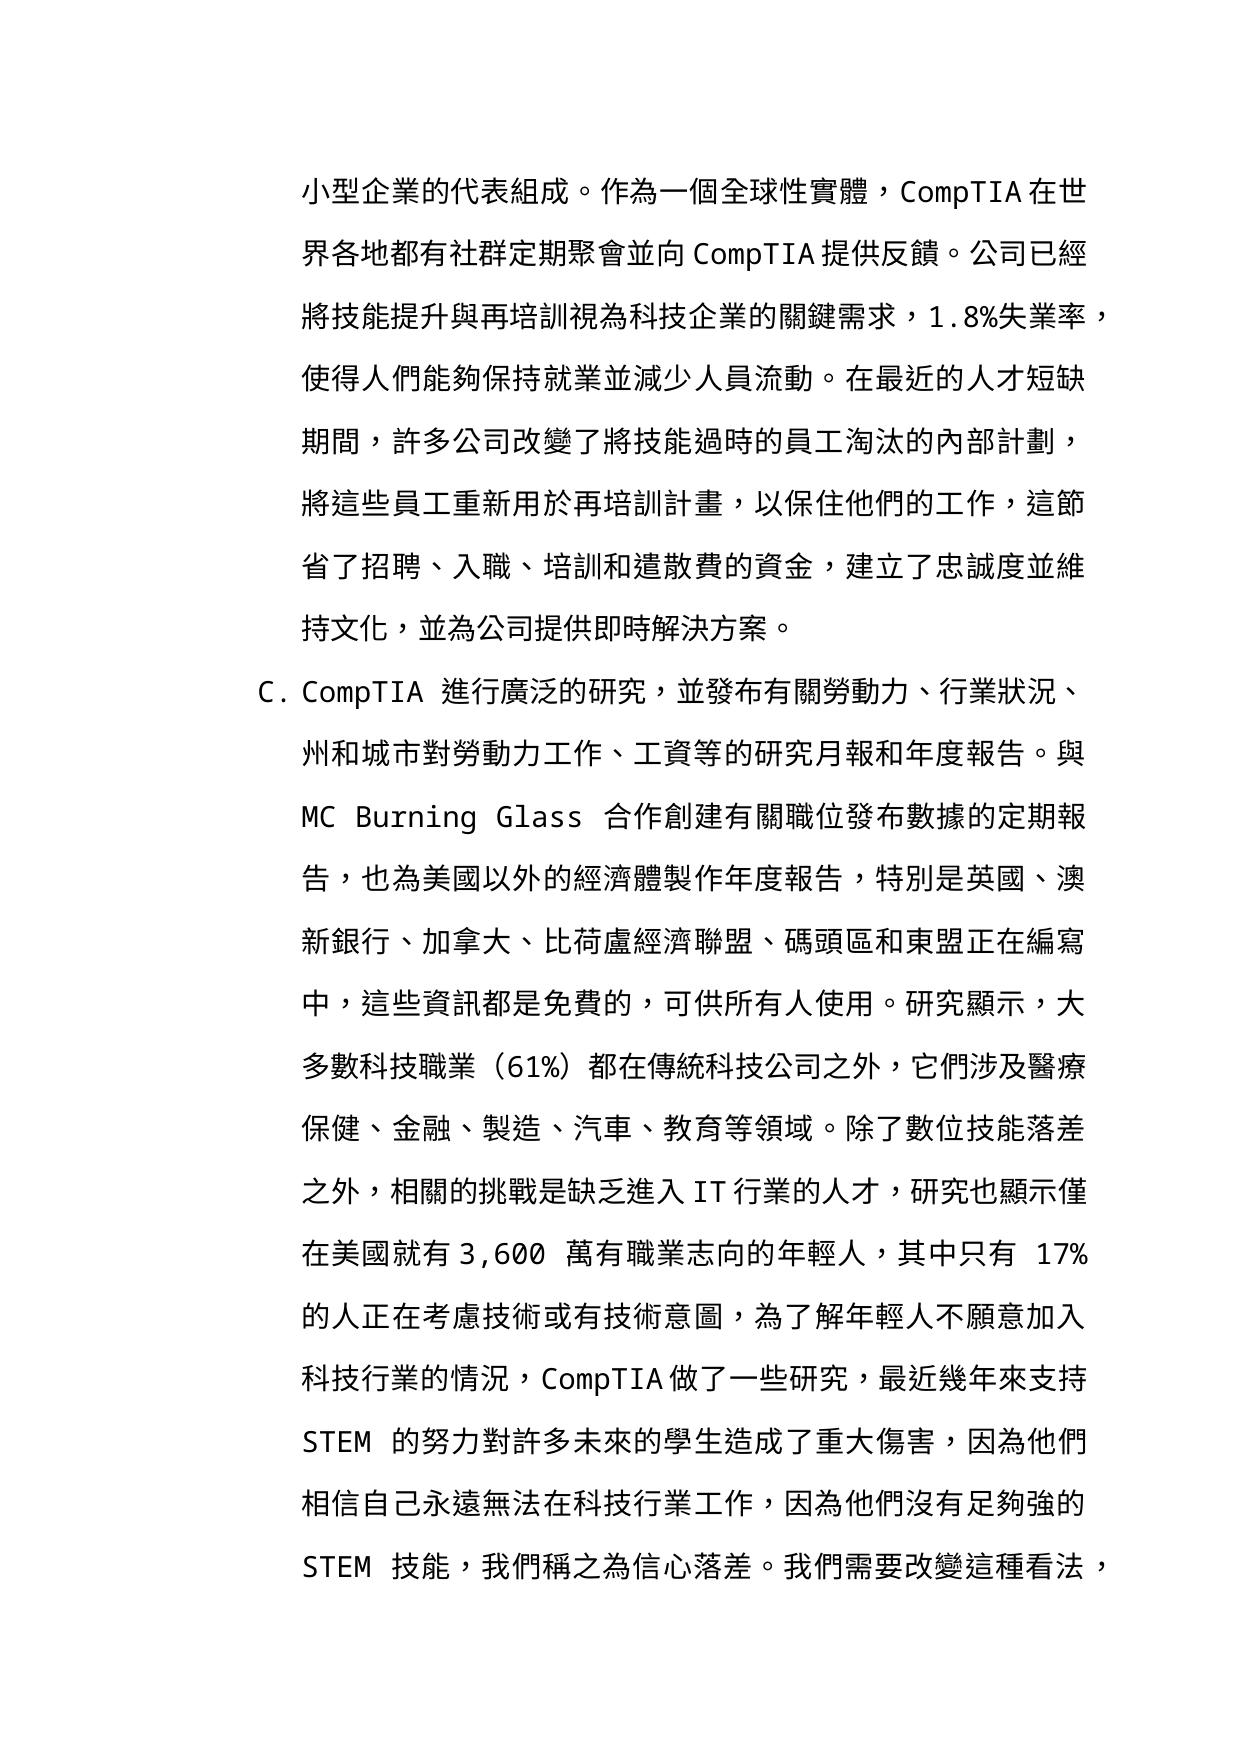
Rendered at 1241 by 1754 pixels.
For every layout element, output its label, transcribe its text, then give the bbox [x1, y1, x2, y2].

list 獨特的事之一是必須提供的社群，由這些雇主、供應商和中小型企業的代表組成。作為一個全球性實體，CompTIA在世界各地都有社群定期聚會並向CompTIA提供反饋。公司已經將技能提升與再培訓視為科技企業的關鍵需求，1.8%失業率，使得人們能夠保持就業並減少人員流動。在最近的人才短缺期間，許多公司改變了將技能過時的員工淘汰的內部計劃，將這些員工重新用於再培訓計畫，以保住他們的工作，這節省了招聘、入職、培訓和遣散費的資金，建立了忠誠度並維持文化，並為公司提供即時解決方案。 [257, 148, 1087, 648]
list CompTIA 進行廣泛的研究，並發布有關勞動力、行業狀況、州和城市對勞動力工作、工資等的研究月報和年度報告。與 MC Burning Glass 合作創建有關職位發布數據的定期報告，也為美國以外的經濟體製作年度報告，特別是英國、澳新銀行、加拿大、比荷盧經濟聯盟、碼頭區和東盟正在編寫中，這些資訊都是免費的，可供所有人使用。研究顯示，大多數科技職業（61%）都在傳統科技公司之外，它們涉及醫療保健、金融、製造、汽車、教育等領域。除了數位技能落差之外，相關的挑戰是缺乏進入IT行業的人才，研究也顯示僅在美國就有3,600 萬有職業志向的年輕人，其中只有 17% 的人正在考慮技術或有技術意圖，為了解年輕人不願意加入科技行業的情況，CompTIA做了一些研究，最近幾年來支持 STEM 的努力對許多未來的學生造成了重大傷害，因為他們相信自己永遠無法在科技行業工作，因為他們沒有足夠強的STEM 技能，我們稱之為信心落差。我們需要改變這種看法，擴大對科技崗位的吸引力。我們需要幫助人們了解科技工作主要是商業和人員工作，而不是寫程式或工程。我們相信不需要學位即可從事科技工作，科技領域90%的人員和工作不需要學位，並且需要讓人們可以選擇職業道路而不是學位道路，這也有助於解決人才問題，並為許多有潛力的人提供晉升機會。 [257, 648, 1087, 1585]
